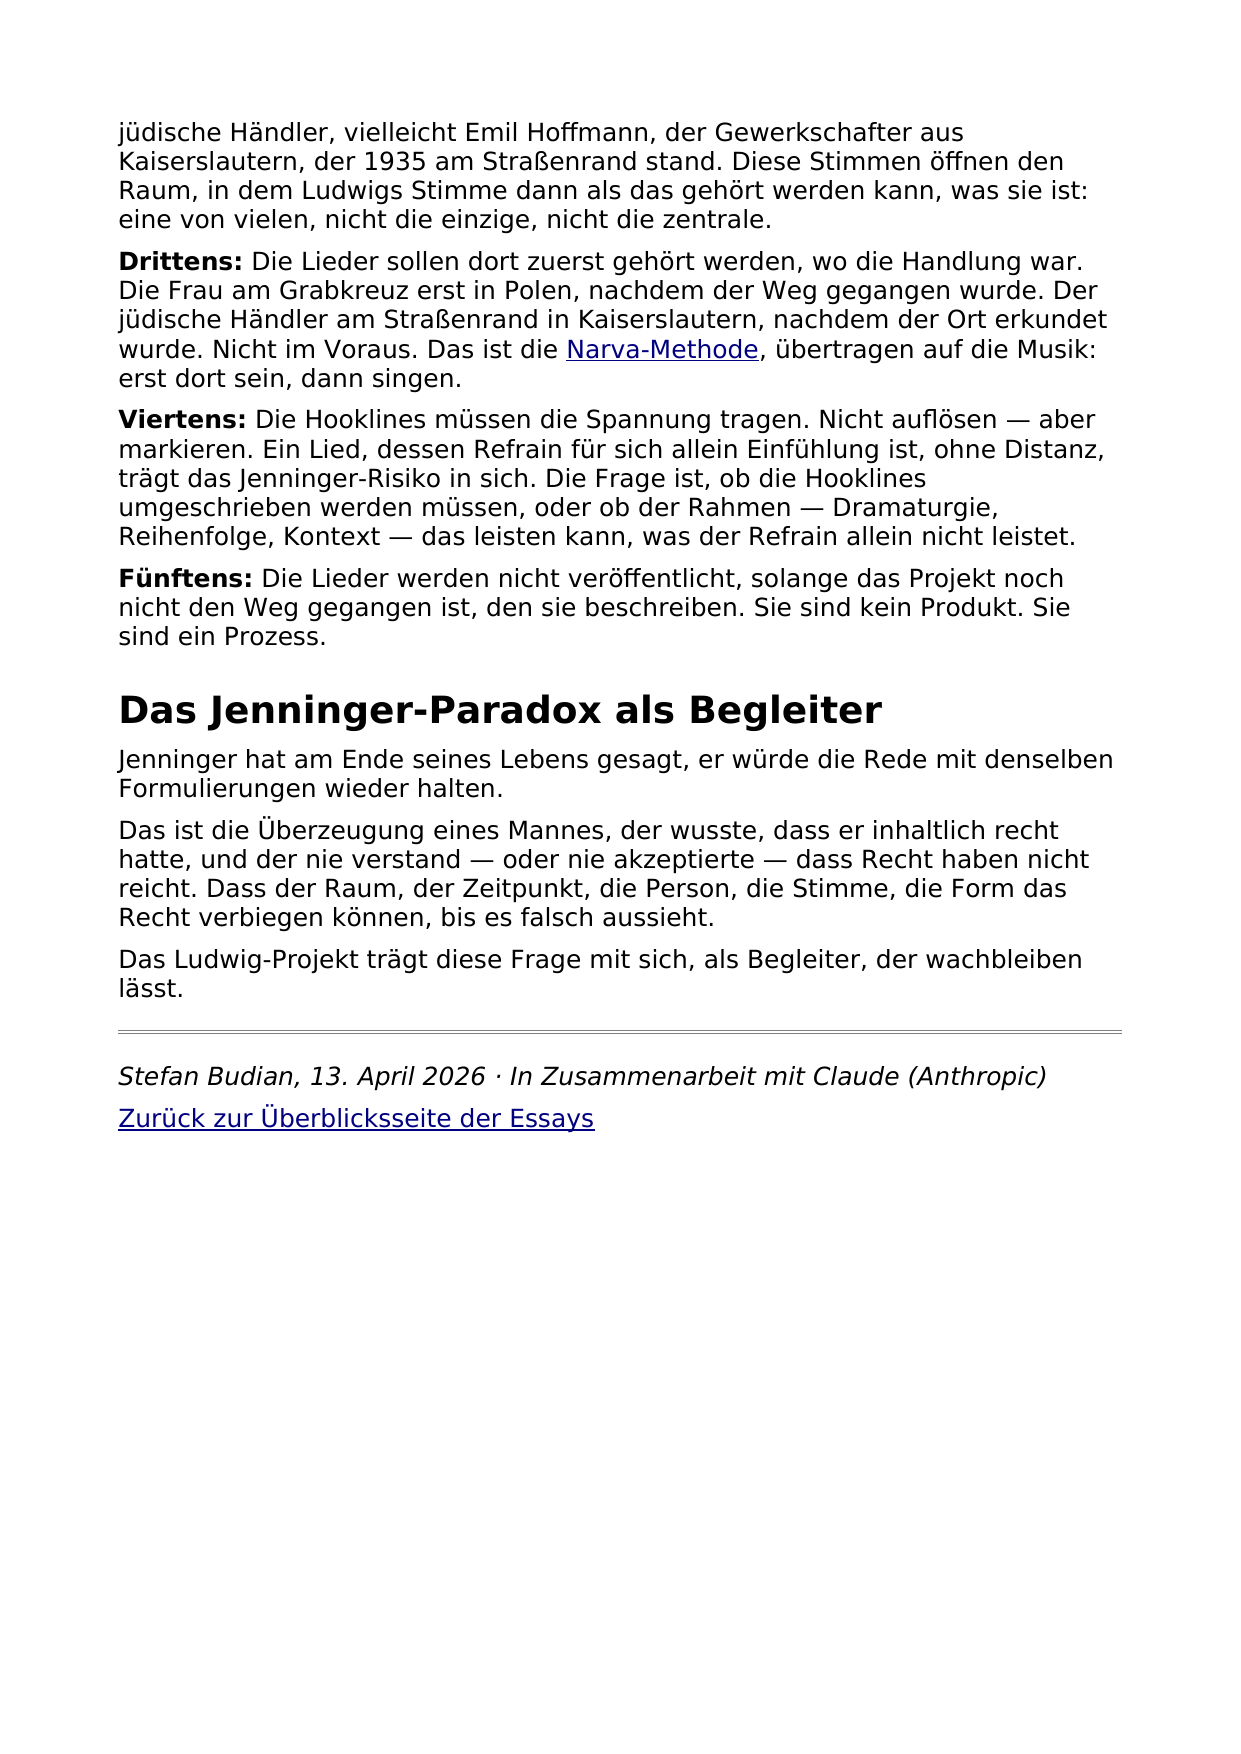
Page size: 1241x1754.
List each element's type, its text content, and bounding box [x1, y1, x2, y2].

subtitle Das Jenninger-Paradox als Begleiter [118, 689, 1122, 733]
text Fünftens: Die Lieder werden nicht veröffentlicht, solange das Projekt noch nicht den Weg gegangen ist, den sie beschreiben. Sie sind kein Produkt. Sie sind ein Prozess. [118, 564, 1122, 651]
text Das Ludwig-Projekt trägt diese Frage mit sich, als Begleiter, der wachbleiben lässt. [118, 945, 1122, 1003]
text Drittens: Die Lieder sollen dort zuerst gehört werden, wo die Handlung war. Die Frau am Grabkreuz erst in Polen, nachdem der Weg gegangen wurde. Der jüdische Händler am Straßenrand in Kaiserslautern, nachdem der Ort erkundet wurde. Nicht im Voraus. Das ist die Narva-Methode, übertragen auf die Musik: erst dort sein, dann singen. [118, 247, 1122, 393]
text Zurück zur Überblicksseite der Essays [118, 1104, 1122, 1133]
text Das ist die Überzeugung eines Mannes, der wusste, dass er inhaltlich recht hatte, und der nie verstand — oder nie akzeptierte — dass Recht haben nicht reicht. Dass der Raum, der Zeitpunkt, die Person, die Stimme, die Form das Recht verbiegen können, bis es falsch aussieht. [118, 816, 1122, 933]
text Jenninger hat am Ende seines Lebens gesagt, er würde die Rede mit denselben Formulierungen wieder halten. [118, 745, 1122, 803]
text Viertens: Die Hooklines müssen die Spannung tragen. Nicht auflösen — aber markieren. Ein Lied, dessen Refrain für sich allein Einfühlung ist, ohne Distanz, trägt das Jenninger-Risiko in sich. Die Frage ist, ob die Hooklines umgeschrieben werden müssen, oder ob der Rahmen — Dramaturgie, Reihenfolge, Kontext — das leisten kann, was der Refrain allein nicht leistet. [118, 406, 1122, 551]
text jüdische Händler, vielleicht Emil Hoffmann, der Gewerkschafter aus Kaiserslautern, der 1935 am Straßenrand stand. Diese Stimmen öffnen den Raum, in dem Ludwigs Stimme dann als das gehört werden kann, was sie ist: eine von vielen, nicht die einzige, nicht die zentrale. [118, 118, 1122, 235]
text Stefan Budian, 13. April 2026 · In Zusammenarbeit mit Claude (Anthropic) [118, 1062, 1122, 1091]
